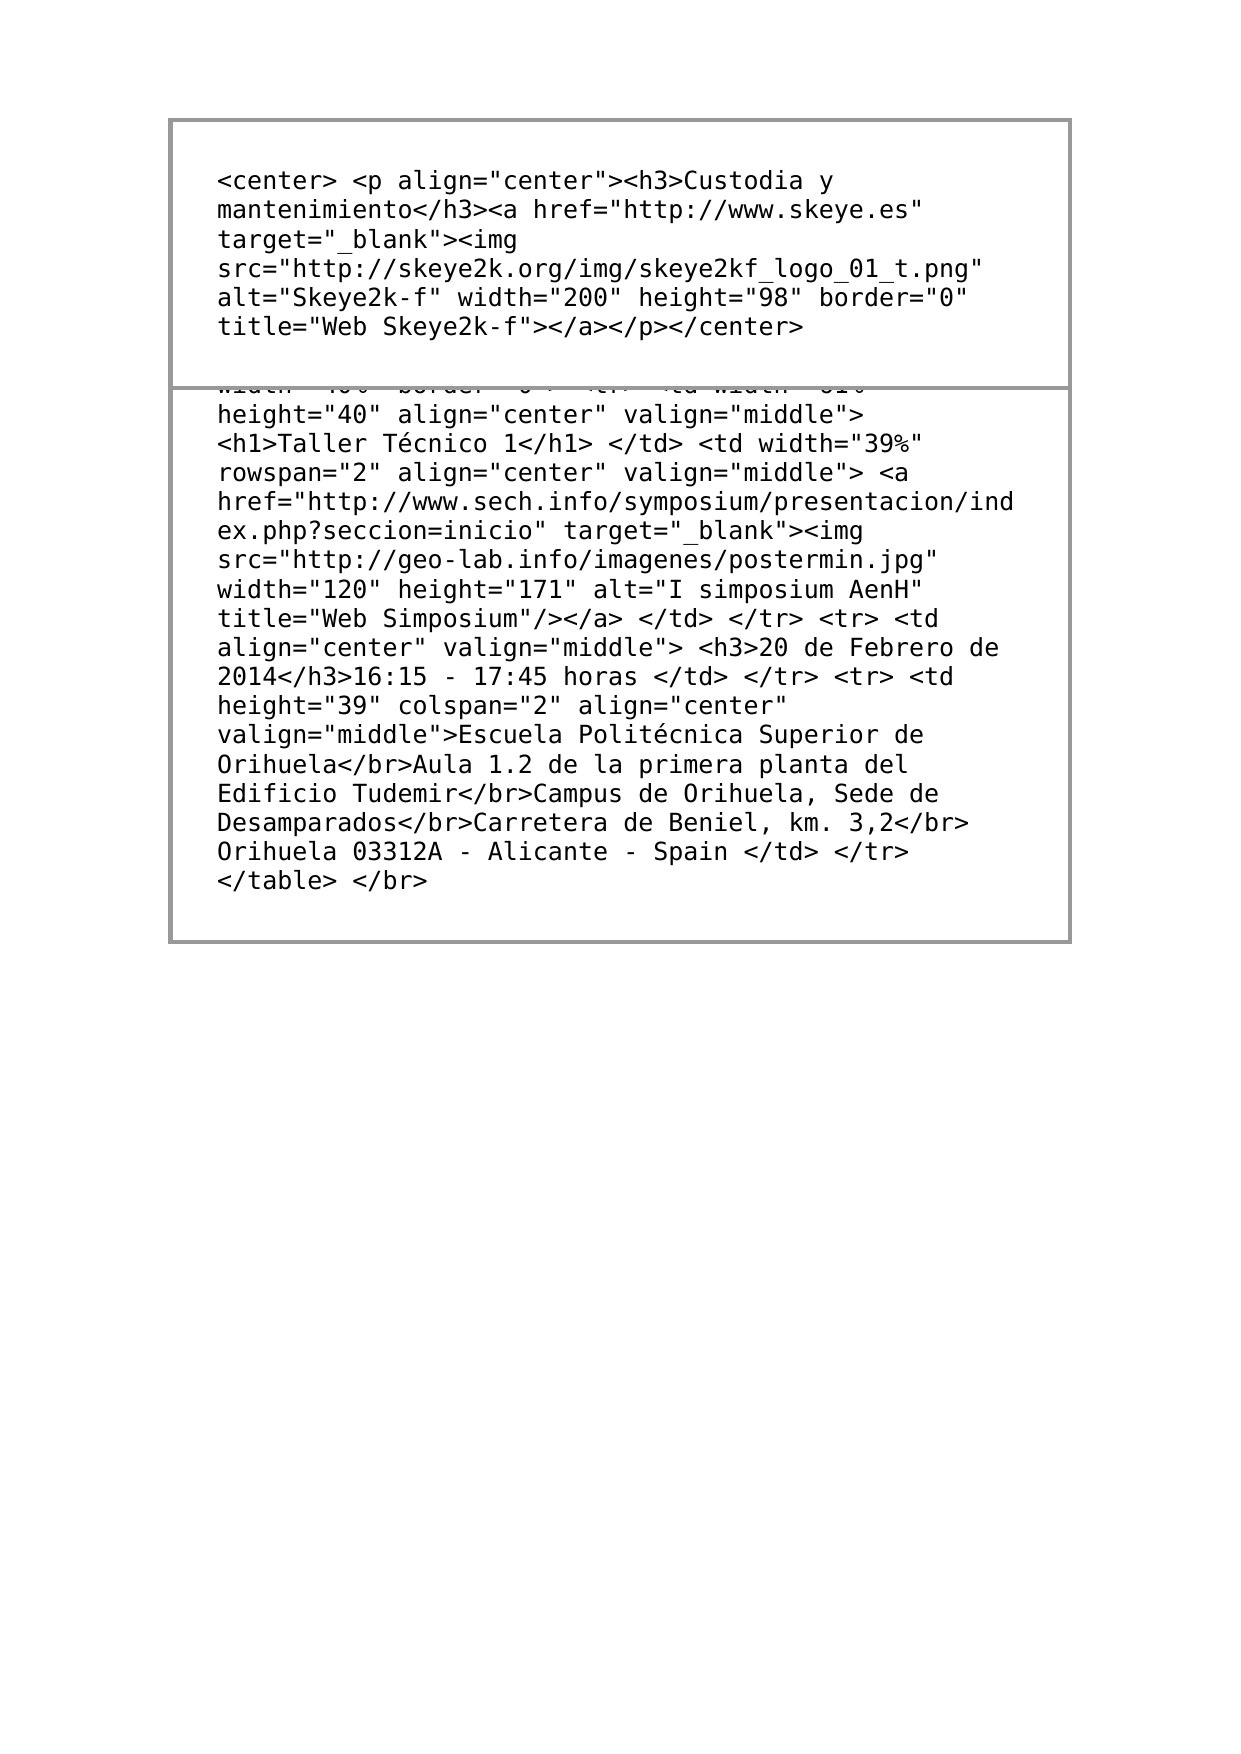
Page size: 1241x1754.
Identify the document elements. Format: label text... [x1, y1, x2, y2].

table_header <center> <p align="center"><h3>Custodia y mantenimiento</h3><a href="http://www.skeye.es" target="_blank"><img src="http://skeye2k.org/img/skeye2kf_logo_01_t.png" alt="Skeye2k-f" width="200" height="98" border="0" title="Web Skeye2k-f"></a></p></center> [181, 131, 1059, 377]
table_header <center><h1>I Symposium Nacional de Ingeniería Hortícola</h1></center> <center><font color="#009933"> <center><h1>La Agromótica en la Horticultura</h1></center> </font></center> </br><hr /></br> <center><h1>"RPA</font> S y Agromótica:</br>dos conceptos a coexistir"</h1></center> </br></br> <table width="40%" border="0"> <tr> <td width="61%" height="40" align="center" valign="middle"> <h1>Taller Técnico 1</h1> </td> <td width="39%" rowspan="2" align="center" valign="middle"> <a href="http://www.sech.info/symposium/presentacion/index.php?seccion=inicio" target="_blank"><img src="http://geo-lab.info/imagenes/postermin.jpg" width="120" height="171" alt="I simposium AenH" title="Web Simposium"/></a> </td> </tr> <tr> <td align="center" valign="middle"> <h3>20 de Febrero de 2014</h3>16:15 - 17:45 horas </td> </tr> <tr> <td height="39" colspan="2" align="center" valign="middle">Escuela Politécnica Superior de Orihuela</br>Aula 1.2 de la primera planta del Edificio Tudemir</br>Campus de Orihuela, Sede de Desamparados</br>Carretera de Beniel, km. 3,2</br> Orihuela 03312A - Alicante - Spain </td> </tr> </table> </br> [181, 390, 1059, 931]
